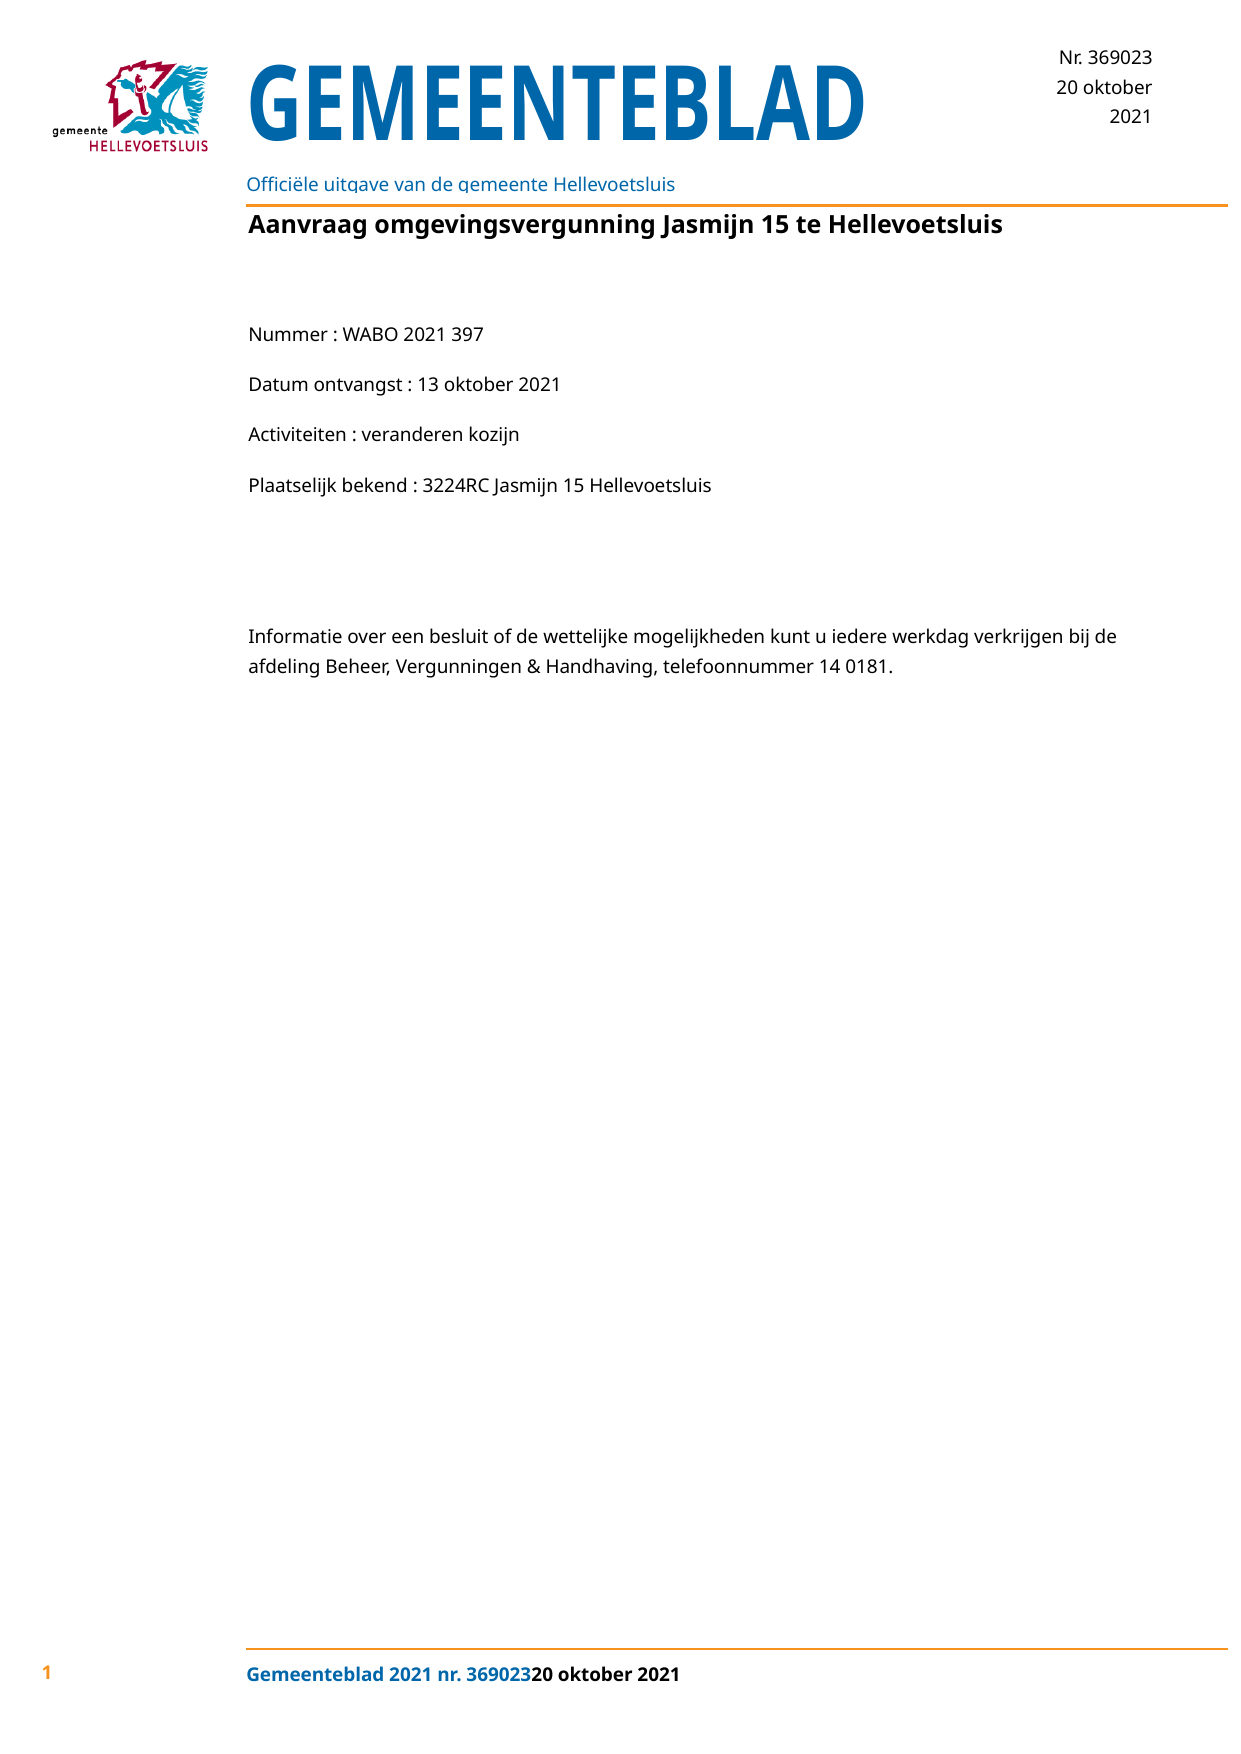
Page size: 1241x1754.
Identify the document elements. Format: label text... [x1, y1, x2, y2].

text Datum ontvangst : 13 oktober 2021 [248, 371, 1152, 397]
text Aanvraag omgevingsvergunning Jasmijn 15 te Hellevoetsluis [248, 207, 1152, 241]
text Plaatselijk bekend : 3224RC Jasmijn 15 Hellevoetsluis [248, 472, 1152, 498]
text Informatie over een besluit of de wettelijke mogelijkheden kunt u iedere werkdag verkrijgen bij de afdeling Beheer, Vergunningen & Handhaving, telefoonnummer 14 0181. [248, 623, 1152, 678]
text Activiteiten : veranderen kozijn [248, 422, 1152, 447]
picture [41, 47, 231, 172]
text Nummer : WABO 2021 397 [248, 321, 1152, 346]
